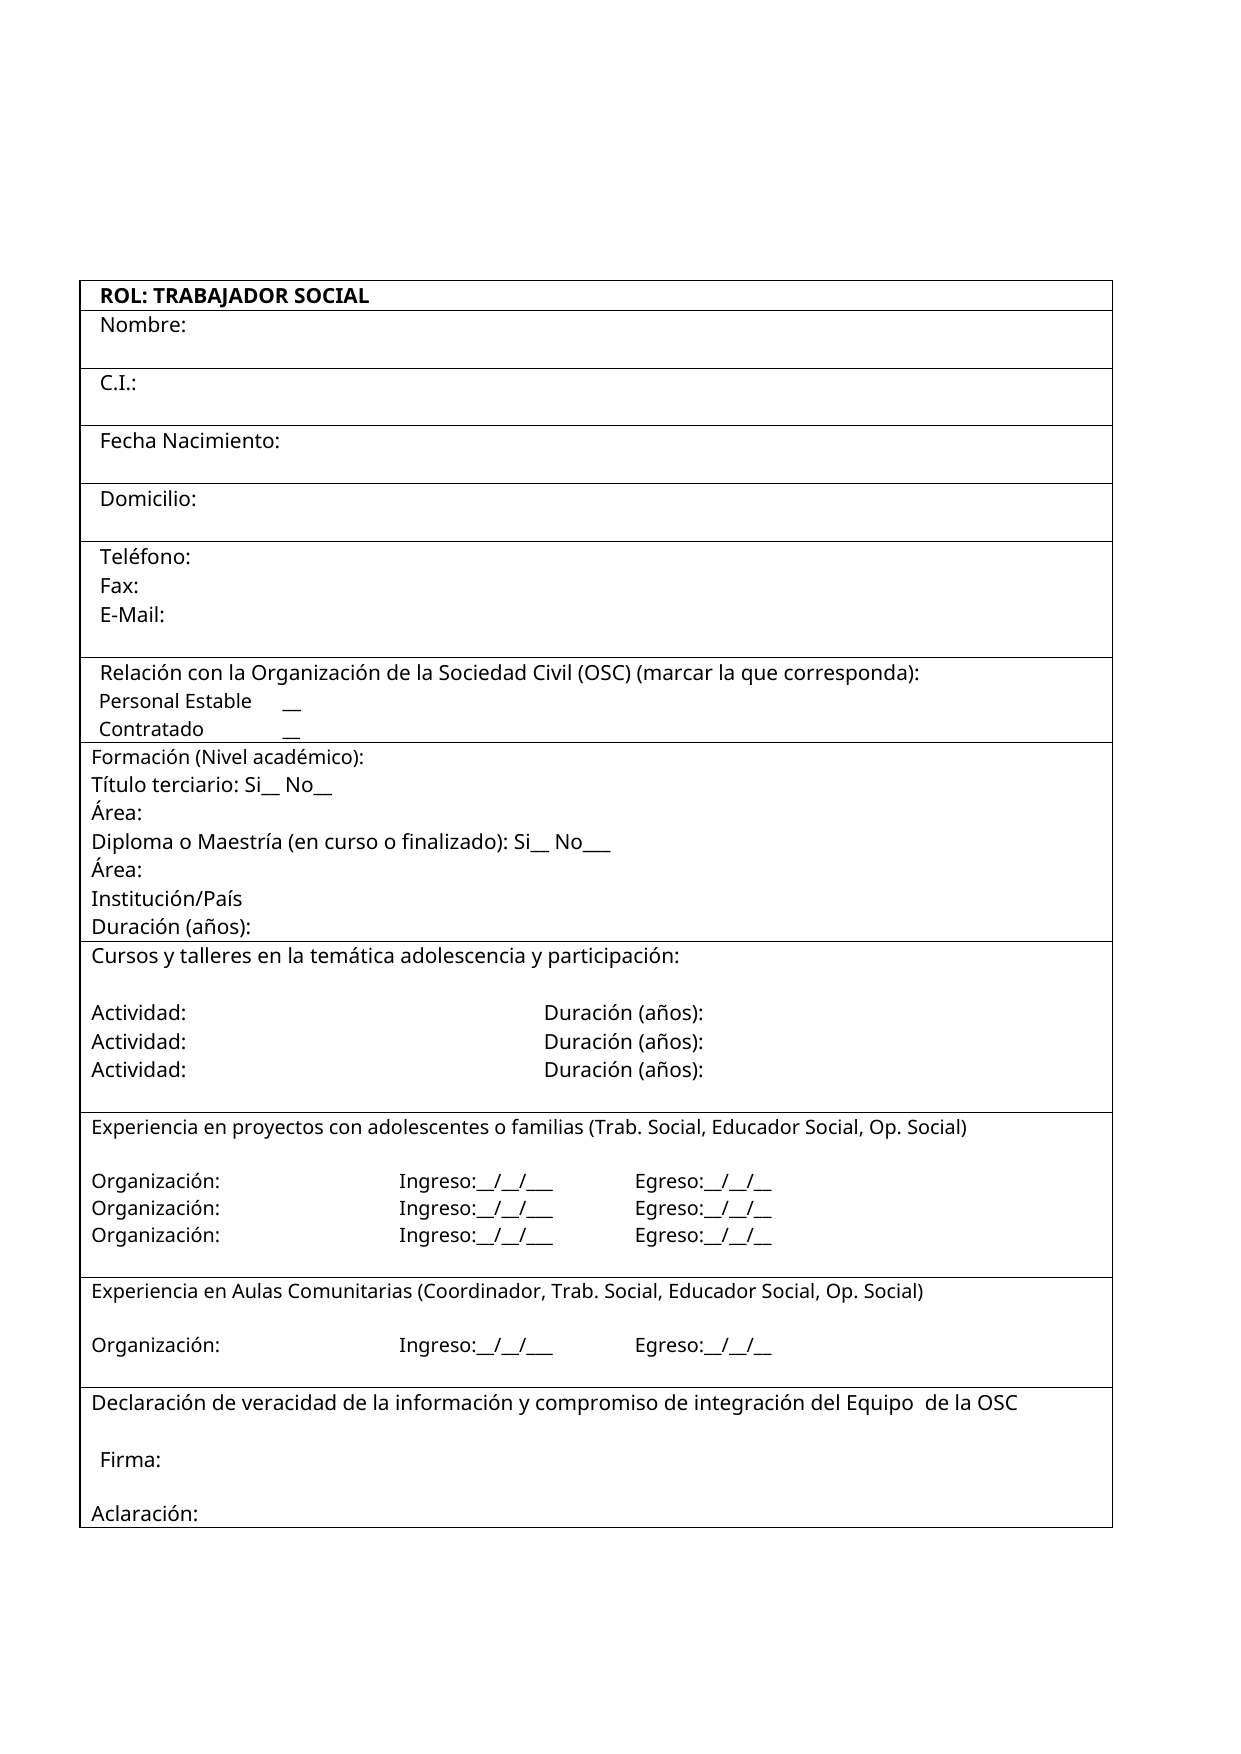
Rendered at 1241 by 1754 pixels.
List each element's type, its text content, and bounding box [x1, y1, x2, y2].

table_header [563, 686, 642, 715]
table_cell Nombre: [81, 311, 1112, 367]
table_cell Fecha Nacimiento: [81, 426, 1112, 483]
table_header [643, 686, 829, 715]
table_cell [356, 715, 563, 742]
table_cell Declaración de veracidad de la información y compromiso de integración del Equipo de la OSC Firma: Aclaración: [81, 1388, 1112, 1527]
table_cell Experiencia en Aulas Comunitarias (Coordinador, Trab. Social, Educador Social, Op. Social) Organización: Ingreso:__/__/___ Egreso:__/__/__ [81, 1278, 1112, 1387]
table_cell [643, 715, 829, 742]
table_header ROL: TRABAJADOR SOCIAL [81, 281, 1112, 309]
table_header __ [283, 686, 563, 715]
table_cell Formación (Nivel académico): Título terciario: Si__ No__ Área: Diploma o Maestría (en curso o finalizado): Si__ No___ Área: Institución/País Duración (años): [81, 743, 1112, 941]
table_cell C.I.: [81, 369, 1112, 425]
table_cell Teléfono: Fax: E-Mail: [81, 542, 1112, 657]
table_cell Experiencia en proyectos con adolescentes o familias (Trab. Social, Educador Social, Op. Social) Organización: Ingreso:__/__/___ Egreso:__/__/__ Organización: Ingreso:__/__/___ Egreso:__/__/__ Organización: Ingreso:__/__/___ Egreso:__/__/__ [81, 1113, 1112, 1277]
table_cell Domicilio: [81, 484, 1112, 541]
table_cell Cursos y talleres en la temática adolescencia y participación: Actividad: Duración (años): Actividad: Duración (años): Actividad: Duración (años): [81, 942, 1112, 1112]
table_cell __ [283, 715, 356, 742]
table_cell Relación con la Organización de la Sociedad Civil (OSC) (marcar la que corresponda): [81, 658, 1112, 742]
table_header Personal Estable [99, 686, 282, 715]
table_cell Contratado [99, 715, 282, 742]
table_cell [563, 715, 642, 742]
